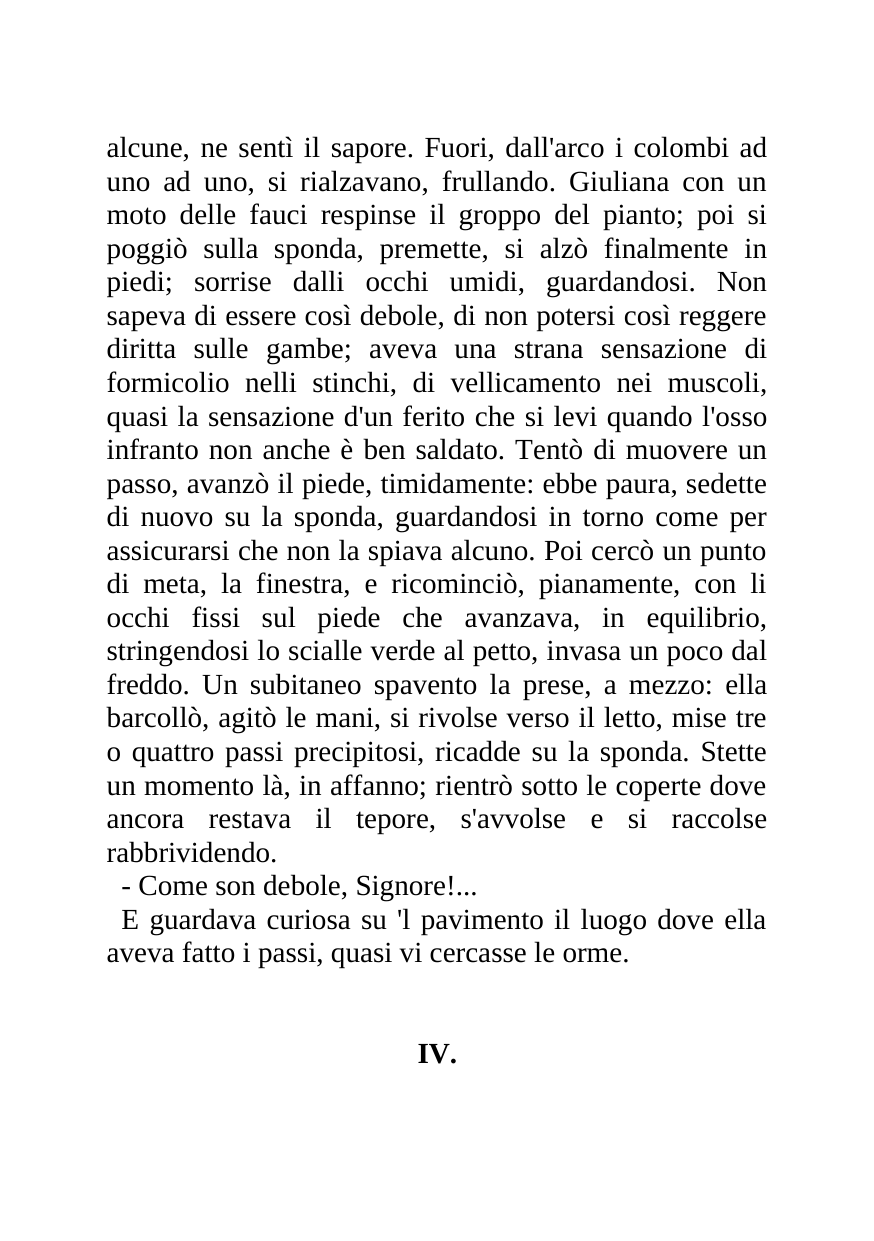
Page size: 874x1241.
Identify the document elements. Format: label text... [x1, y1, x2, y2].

text - Come son debole, Signore!... [106, 868, 768, 902]
text alcune, ne sentì il sapore. Fuori, dall'arco i colombi ad uno ad uno, si rialzavano, frullando. Giuliana con un moto delle fauci respinse il groppo del pianto; poi si poggiò sulla sponda, premette, si alzò finalmente in piedi; sorrise dalli occhi umidi, guardandosi. Non sapeva di essere così debole, di non potersi così reggere diritta sulle gambe; aveva una strana sensazione di formicolio nelli stinchi, di vellicamento nei muscoli, quasi la sensazione d'un ferito che si levi quando l'osso infranto non anche è ben saldato. Tentò di muovere un passo, avanzò il piede, timidamente: ebbe paura, sedette di nuovo su la sponda, guardandosi in torno come per assicurarsi che non la spiava alcuno. Poi cercò un punto di meta, la finestra, e ricominciò, pianamente, con li occhi fissi sul piede che avanzava, in equilibrio, stringendosi lo scialle verde al petto, invasa un poco dal freddo. Un subitaneo spavento la prese, a mezzo: ella barcollò, agitò le mani, si rivolse verso il letto, mise tre o quattro passi precipitosi, ricadde su la sponda. Stette un momento là, in affanno; rientrò sotto le coperte dove ancora restava il tepore, s'avvolse e si raccolse rabbrividendo. [106, 130, 768, 868]
text IV. [106, 1036, 768, 1069]
text E guardava curiosa su 'l pavimento il luogo dove ella aveva fatto i passi, quasi vi cercasse le orme. [106, 902, 768, 969]
